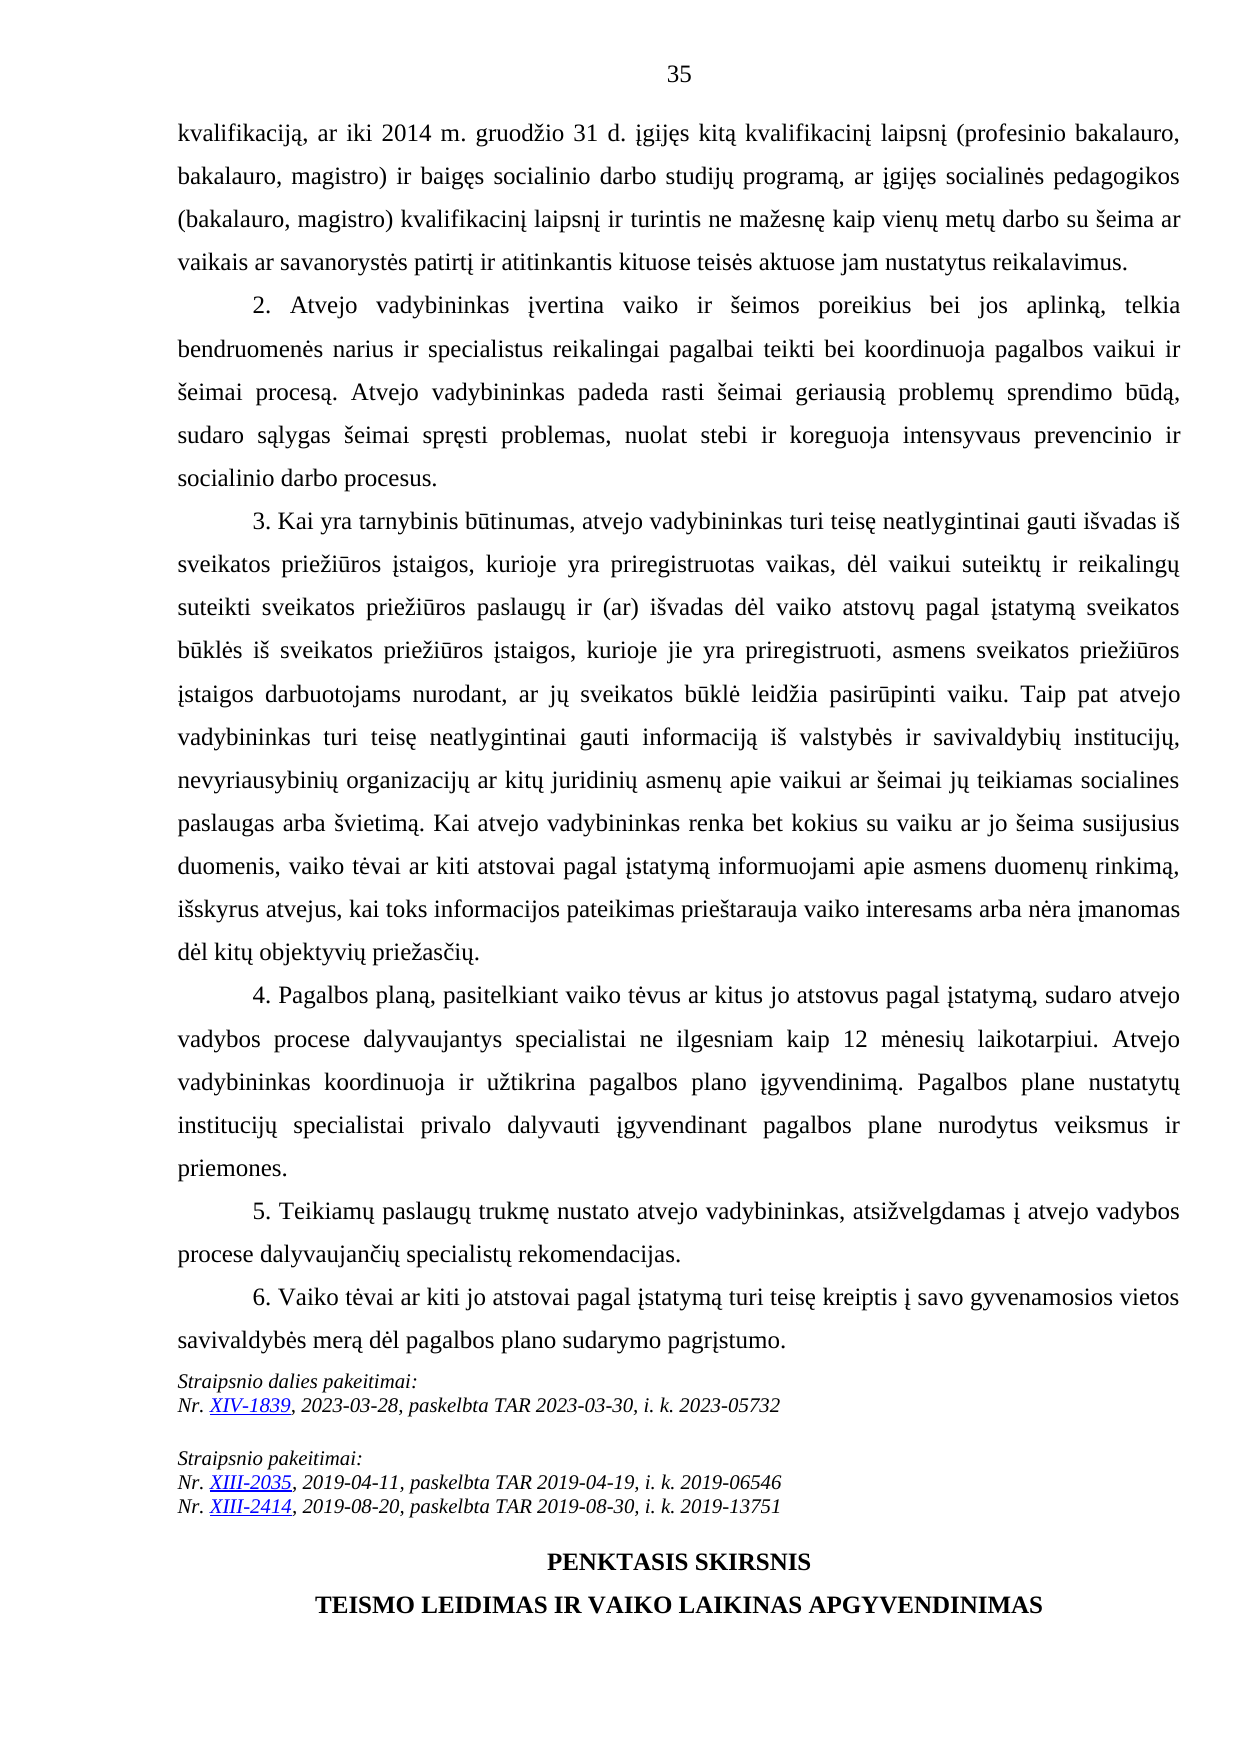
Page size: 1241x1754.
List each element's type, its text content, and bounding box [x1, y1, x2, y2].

text PENKTASIS SKIRSNIS [177, 1547, 1181, 1575]
text TEISMO LEIDIMAS IR VAIKO LAIKINAS APGYVENDINIMAS [177, 1590, 1181, 1618]
text Straipsnio pakeitimai: [177, 1446, 1181, 1470]
text 3. Kai yra tarnybinis būtinumas, atvejo vadybininkas turi teisę neatlygintinai gauti išvadas iš sveikatos priežiūros įstaigos, kurioje yra priregistruotas vaikas, dėl vaikui suteiktų ir reikalingų suteikti sveikatos priežiūros paslaugų ir (ar) išvadas dėl vaiko atstovų pagal įstatymą sveikatos būklės iš sveikatos priežiūros įstaigos, kurioje jie yra priregistruoti, asmens sveikatos priežiūros įstaigos darbuotojams nurodant, ar jų sveikatos būklė leidžia pasirūpinti vaiku. Taip pat atvejo vadybininkas turi teisę neatlygintinai gauti informaciją iš valstybės ir savivaldybių institucijų, nevyriausybinių organizacijų ar kitų juridinių asmenų apie vaikui ar šeimai jų teikiamas socialines paslaugas arba švietimą. Kai atvejo vadybininkas renka bet kokius su vaiku ar jo šeima susijusius duomenis, vaiko tėvai ar kiti atstovai pagal įstatymą informuojami apie asmens duomenų rinkimą, išskyrus atvejus, kai toks informacijos pateikimas prieštarauja vaiko interesams arba nėra įmanomas dėl kitų objektyvių priežasčių. [177, 506, 1181, 966]
text Nr. XIII-2035, 2019-04-11, paskelbta TAR 2019-04-19, i. k. 2019-06546 [177, 1470, 1181, 1494]
text 5. Teikiamų paslaugų trukmę nustato atvejo vadybininkas, atsižvelgdamas į atvejo vadybos procese dalyvaujančių specialistų rekomendacijas. [177, 1196, 1181, 1268]
text Nr. XIV-1839, 2023-03-28, paskelbta TAR 2023-03-30, i. k. 2023-05732 [177, 1393, 1181, 1417]
text 2. Atvejo vadybininkas įvertina vaiko ir šeimos poreikius bei jos aplinką, telkia bendruomenės narius ir specialistus reikalingai pagalbai teikti bei koordinuoja pagalbos vaikui ir šeimai procesą. Atvejo vadybininkas padeda rasti šeimai geriausią problemų sprendimo būdą, sudaro sąlygas šeimai spręsti problemas, nuolat stebi ir koreguoja intensyvaus prevencinio ir socialinio darbo procesus. [177, 291, 1181, 492]
text Nr. XIII-2414, 2019-08-20, paskelbta TAR 2019-08-30, i. k. 2019-13751 [177, 1494, 1181, 1518]
text Straipsnio dalies pakeitimai: [177, 1369, 1181, 1393]
text kvalifikaciją, ar iki 2014 m. gruodžio 31 d. įgijęs kitą kvalifikacinį laipsnį (profesinio bakalauro, bakalauro, magistro) ir baigęs socialinio darbo studijų programą, ar įgijęs socialinės pedagogikos (bakalauro, magistro) kvalifikacinį laipsnį ir turintis ne mažesnę kaip vienų metų darbo su šeima ar vaikais ar savanorystės patirtį ir atitinkantis kituose teisės aktuose jam nustatytus reikalavimus. [177, 118, 1181, 276]
text 6. Vaiko tėvai ar kiti jo atstovai pagal įstatymą turi teisę kreiptis į savo gyvenamosios vietos savivaldybės merą dėl pagalbos plano sudarymo pagrįstumo. [177, 1282, 1181, 1354]
text 4. Pagalbos planą, pasitelkiant vaiko tėvus ar kitus jo atstovus pagal įstatymą, sudaro atvejo vadybos procese dalyvaujantys specialistai ne ilgesniam kaip 12 mėnesių laikotarpiui. Atvejo vadybininkas koordinuoja ir užtikrina pagalbos plano įgyvendinimą. Pagalbos plane nustatytų institucijų specialistai privalo dalyvauti įgyvendinant pagalbos plane nurodytus veiksmus ir priemones. [177, 981, 1181, 1182]
